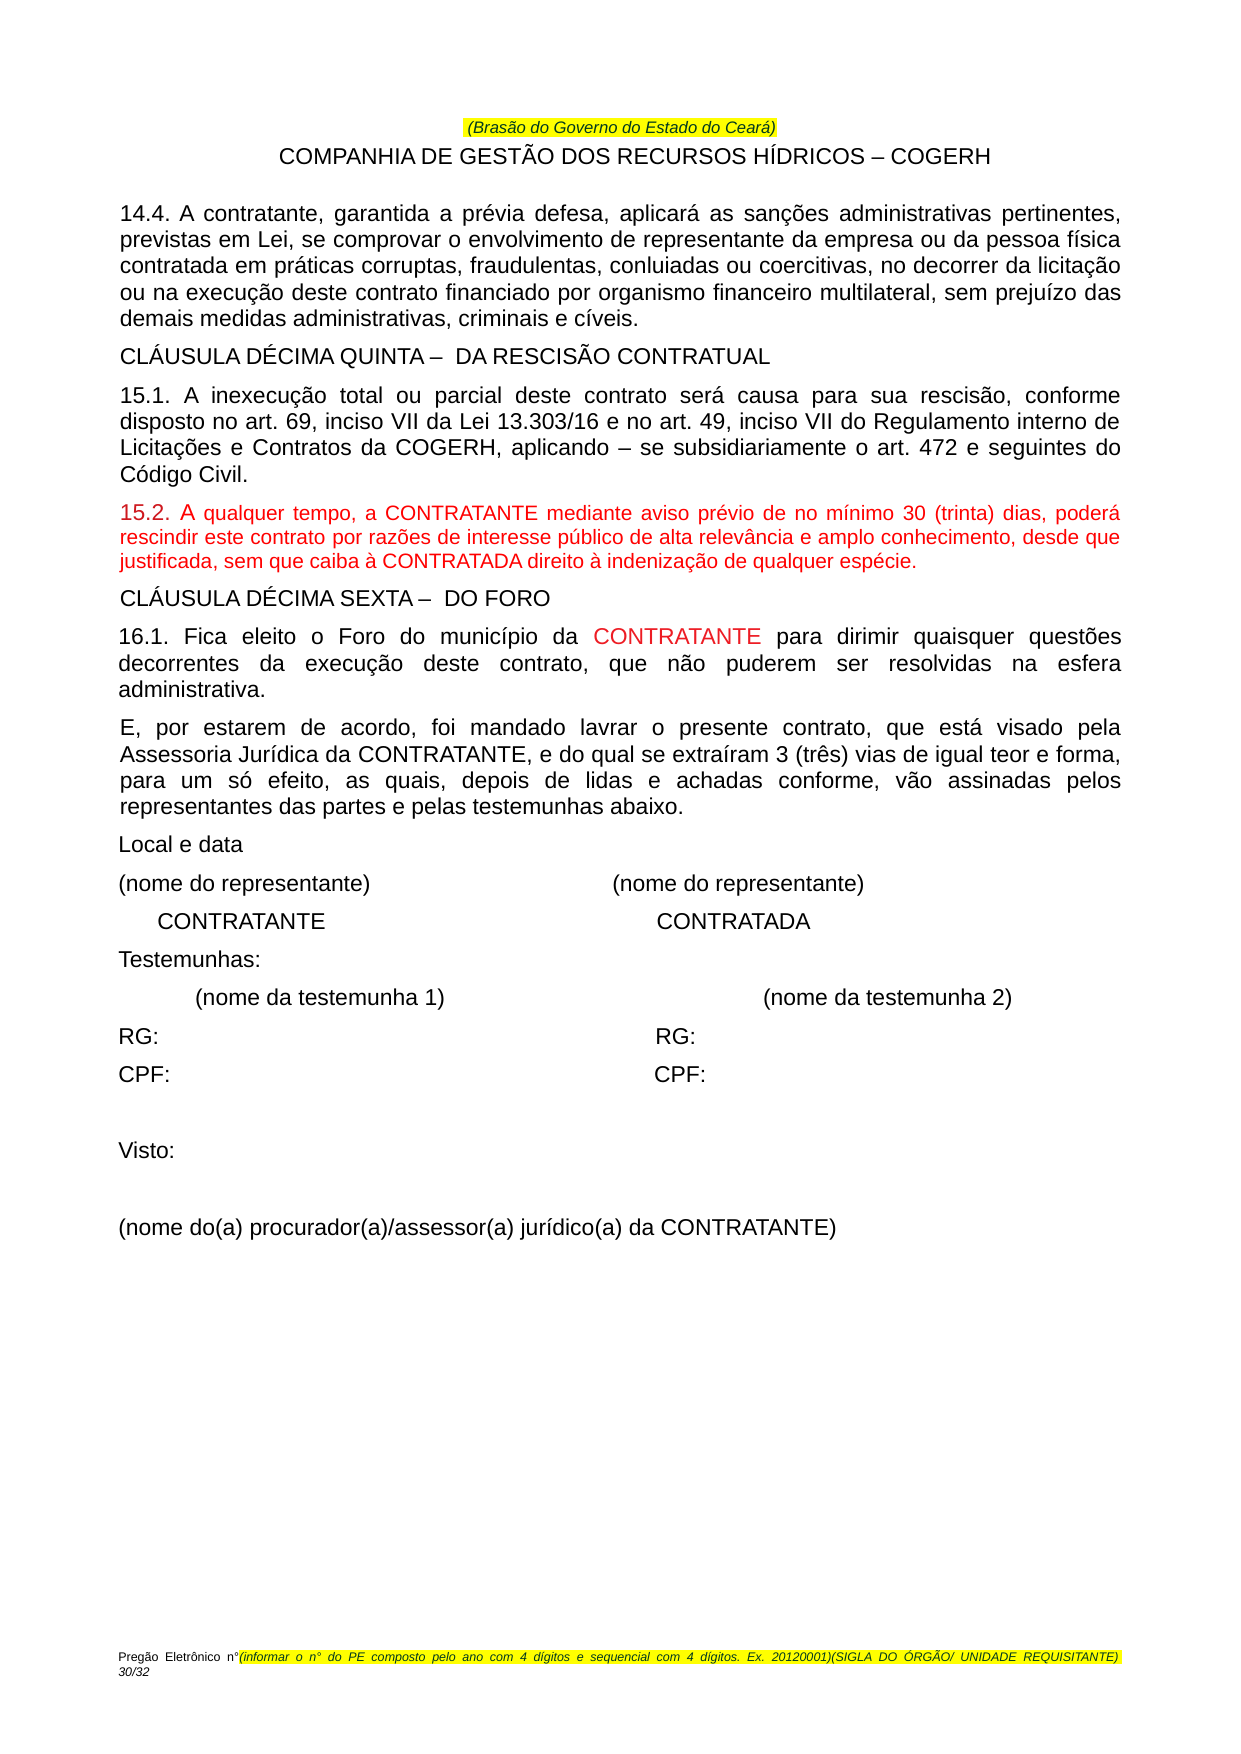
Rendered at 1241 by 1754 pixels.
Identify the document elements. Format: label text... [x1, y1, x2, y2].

text Visto: [118, 1137, 1122, 1164]
text 15.2. A qualquer tempo, a CONTRATANTE mediante aviso prévio de no mínimo 30 (trinta) dias, poderá rescindir este contrato por razões de interesse público de alta relevância e amplo conhecimento, desde que justificada, sem que caiba à CONTRATADA direito à indenização de qualquer espécie. [119, 499, 1122, 573]
text RG: RG: [118, 1023, 1122, 1049]
text E, por estarem de acordo, foi mandado lavrar o presente contrato, que está visado pela Assessoria Jurídica da CONTRATANTE, e do qual se extraíram 3 (três) vias de igual teor e forma, para um só efeito, as quais, depois de lidas e achadas conforme, vão assinadas pelos representantes das partes e pelas testemunhas abaixo. [119, 714, 1122, 819]
text Local e data [118, 831, 1122, 858]
text (nome da testemunha 1) (nome da testemunha 2) [195, 984, 1121, 1011]
text Testemunhas: [118, 946, 1122, 972]
text CONTRATANTE CONTRATADA [157, 908, 1122, 934]
text (nome do(a) procurador(a)/assessor(a) jurídico(a) da CONTRATANTE) [118, 1214, 1122, 1240]
text 16.1. Fica eleito o Foro do município da CONTRATANTE para dirimir quaisquer questões decorrentes da execução deste contrato, que não puderem ser resolvidas na esfera administrativa. [118, 623, 1122, 702]
text (nome do representante) (nome do representante) [118, 870, 1122, 896]
text CLÁUSULA DÉCIMA SEXTA – DO FORO [119, 585, 1122, 611]
text 14.4. A contratante, garantida a prévia defesa, aplicará as sanções administrativas pertinentes, previstas em Lei, se comprovar o envolvimento de representante da empresa ou da pessoa física contratada em práticas corruptas, fraudulentas, conluiadas ou coercitivas, no decorrer da licitação ou na execução deste contrato financiado por organismo financeiro multilateral, sem prejuízo das demais medidas administrativas, criminais e cíveis. [119, 200, 1122, 331]
text CLÁUSULA DÉCIMA QUINTA – DA RESCISÃO CONTRATUAL [119, 343, 1122, 370]
text CPF: CPF: [118, 1061, 1122, 1087]
text 15.1. A inexecução total ou parcial deste contrato será causa para sua rescisão, conforme disposto no art. 69, inciso VII da Lei 13.303/16 e no art. 49, inciso VII do Regulamento interno de Licitações e Contratos da COGERH, aplicando – se subsidiariamente o art. 472 e seguintes do Código Civil. [119, 382, 1122, 487]
